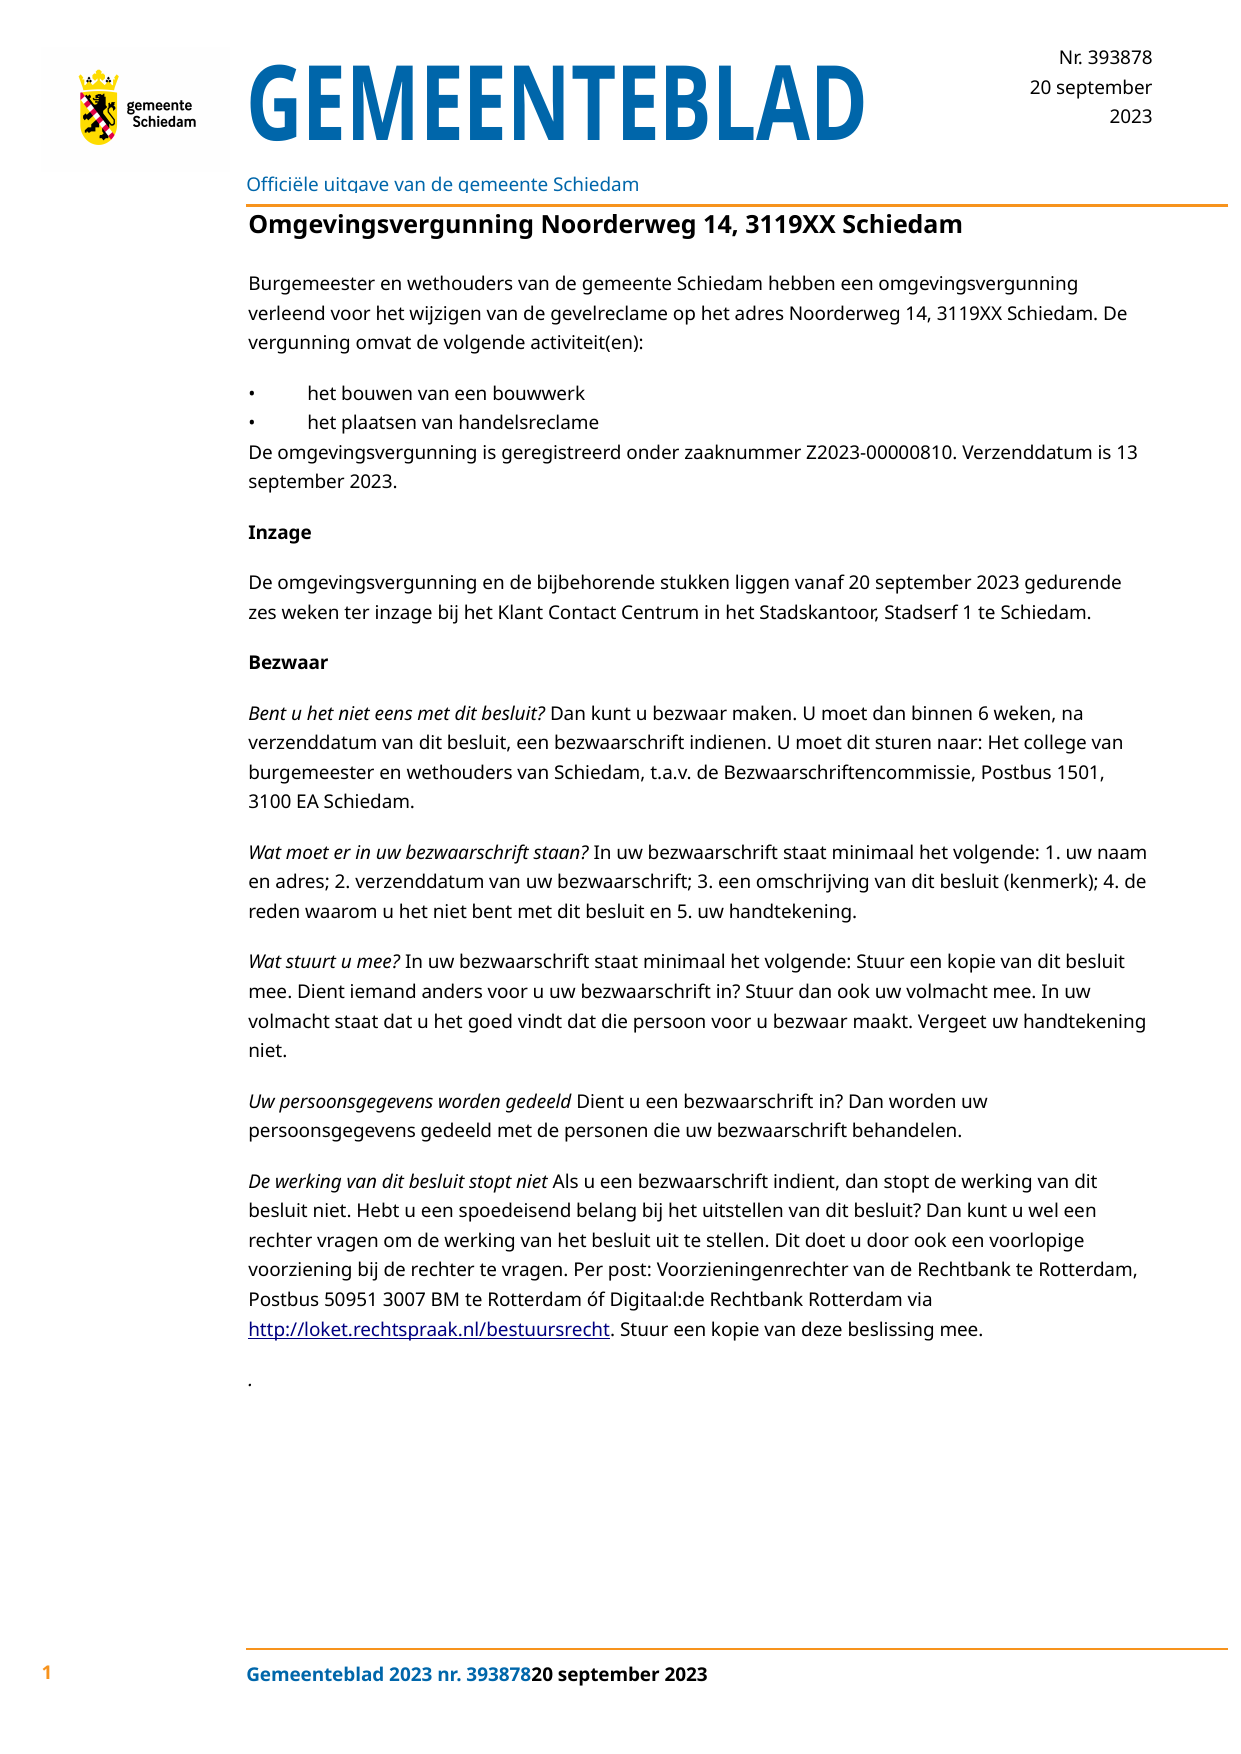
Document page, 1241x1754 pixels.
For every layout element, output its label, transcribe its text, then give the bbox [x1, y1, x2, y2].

list het plaatsen van handelsreclame [248, 409, 1152, 435]
text De werking van dit besluit stopt niet Als u een bezwaarschrift indient, dan stopt de werking van dit besluit niet. Hebt u een spoedeisend belang bij het uitstellen van dit besluit? Dan kunt u wel een rechter vragen om de werking van het besluit uit te stellen. Dit doet u door ook een voorlopige voorziening bij de rechter te vragen. Per post: Voorzieningenrechter van de Rechtbank te Rotterdam, Postbus 50951 3007 BM te Rotterdam óf Digitaal:de Rechtbank Rotterdam via http://loket.rechtspraak.nl/bestuursrecht. Stuur een kopie van deze beslissing mee. [248, 1168, 1152, 1341]
text Burgemeester en wethouders van de gemeente Schiedam hebben een omgevingsvergunning verleend voor het wijzigen van de gevelreclame op het adres Noorderweg 14, 3119XX Schiedam. De vergunning omvat de volgende activiteit(en): [248, 270, 1152, 355]
picture [41, 47, 231, 172]
list het bouwen van een bouwwerk [248, 380, 1152, 406]
text Omgevingsvergunning Noorderweg 14, 3119XX Schiedam [248, 207, 1152, 241]
text De omgevingsvergunning is geregistreerd onder zaaknummer Z2023-00000810. Verzenddatum is 13 september 2023. [248, 439, 1152, 494]
text Wat moet er in uw bezwaarschrift staan? In uw bezwaarschrift staat minimaal het volgende: 1. uw naam en adres; 2. verzenddatum van uw bezwaarschrift; 3. een omschrijving van dit besluit (kenmerk); 4. de reden waarom u het niet bent met dit besluit en 5. uw handtekening. [248, 839, 1152, 924]
text De omgevingsvergunning en de bijbehorende stukken liggen vanaf 20 september 2023 gedurende zes weken ter inzage bij het Klant Contact Centrum in het Stadskantoor, Stadserf 1 te Schiedam. [248, 569, 1152, 625]
text Bezwaar [248, 649, 1152, 675]
text Uw persoonsgegevens worden gedeeld Dient u een bezwaarschrift in? Dan worden uw persoonsgegevens gedeeld met de personen die uw bezwaarschrift behandelen. [248, 1088, 1152, 1143]
text Inzage [248, 519, 1152, 545]
text Wat stuurt u mee? In uw bezwaarschrift staat minimaal het volgende: Stuur een kopie van dit besluit mee. Dient iemand anders voor u uw bezwaarschrift in? Stuur dan ook uw volmacht mee. In uw volmacht staat dat u het goed vindt dat die persoon voor u bezwaar maakt. Vergeet uw handtekening niet. [248, 949, 1152, 1063]
text . [248, 1366, 1152, 1392]
text Bent u het niet eens met dit besluit? Dan kunt u bezwaar maken. U moet dan binnen 6 weken, na verzenddatum van dit besluit, een bezwaarschrift indienen. U moet dit sturen naar: Het college van burgemeester en wethouders van Schiedam, t.a.v. de Bezwaarschriftencommissie, Postbus 1501, 3100 EA Schiedam. [248, 700, 1152, 814]
